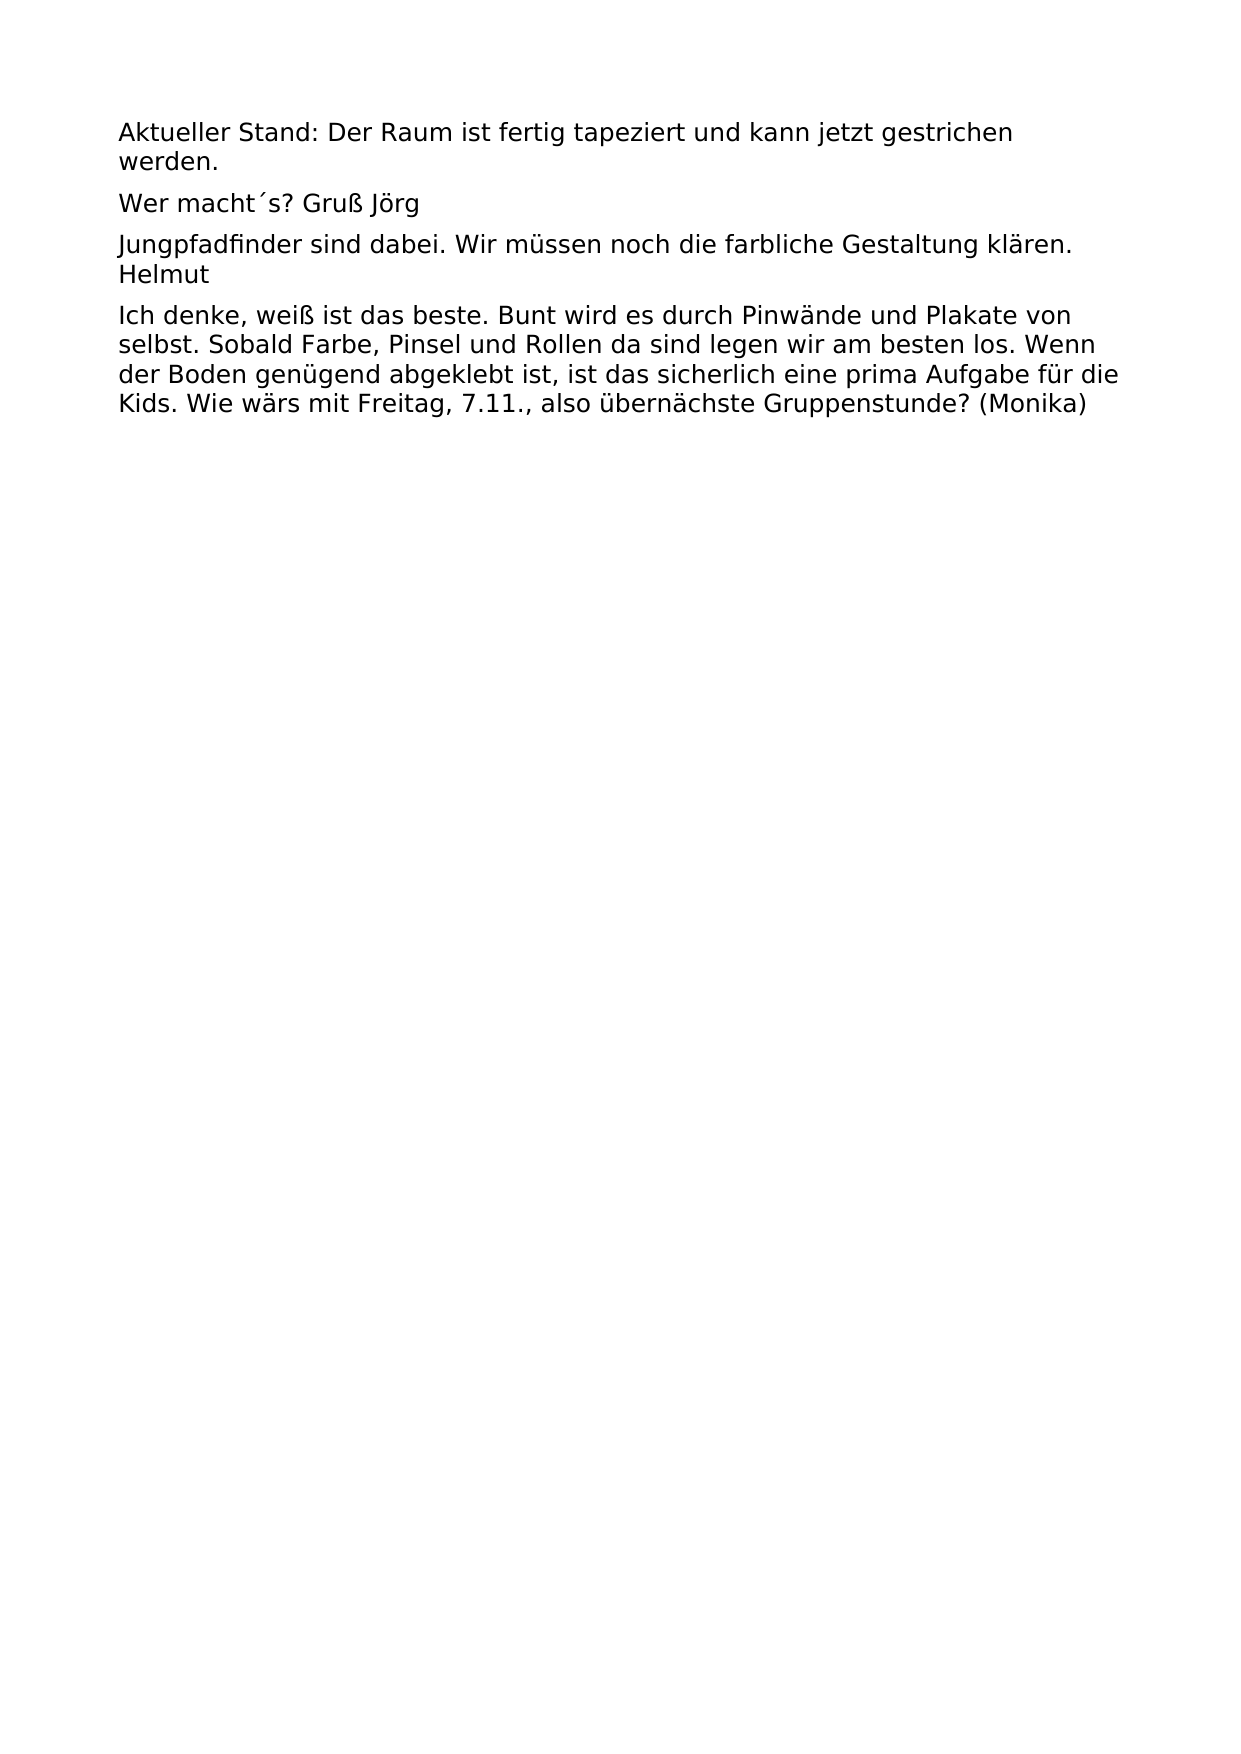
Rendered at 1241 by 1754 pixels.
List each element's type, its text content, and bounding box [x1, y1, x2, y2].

text Jungpfadfinder sind dabei. Wir müssen noch die farbliche Gestaltung klären. Helmut [118, 231, 1122, 289]
text Aktueller Stand: Der Raum ist fertig tapeziert und kann jetzt gestrichen werden. [118, 118, 1122, 176]
text Ich denke, weiß ist das beste. Bunt wird es durch Pinwände und Plakate von selbst. Sobald Farbe, Pinsel und Rollen da sind legen wir am besten los. Wenn der Boden genügend abgeklebt ist, ist das sicherlich eine prima Aufgabe für die Kids. Wie wärs mit Freitag, 7.11., also übernächste Gruppenstunde? (Monika) [118, 301, 1122, 418]
text Wer macht´s? Gruß Jörg [118, 189, 1122, 218]
